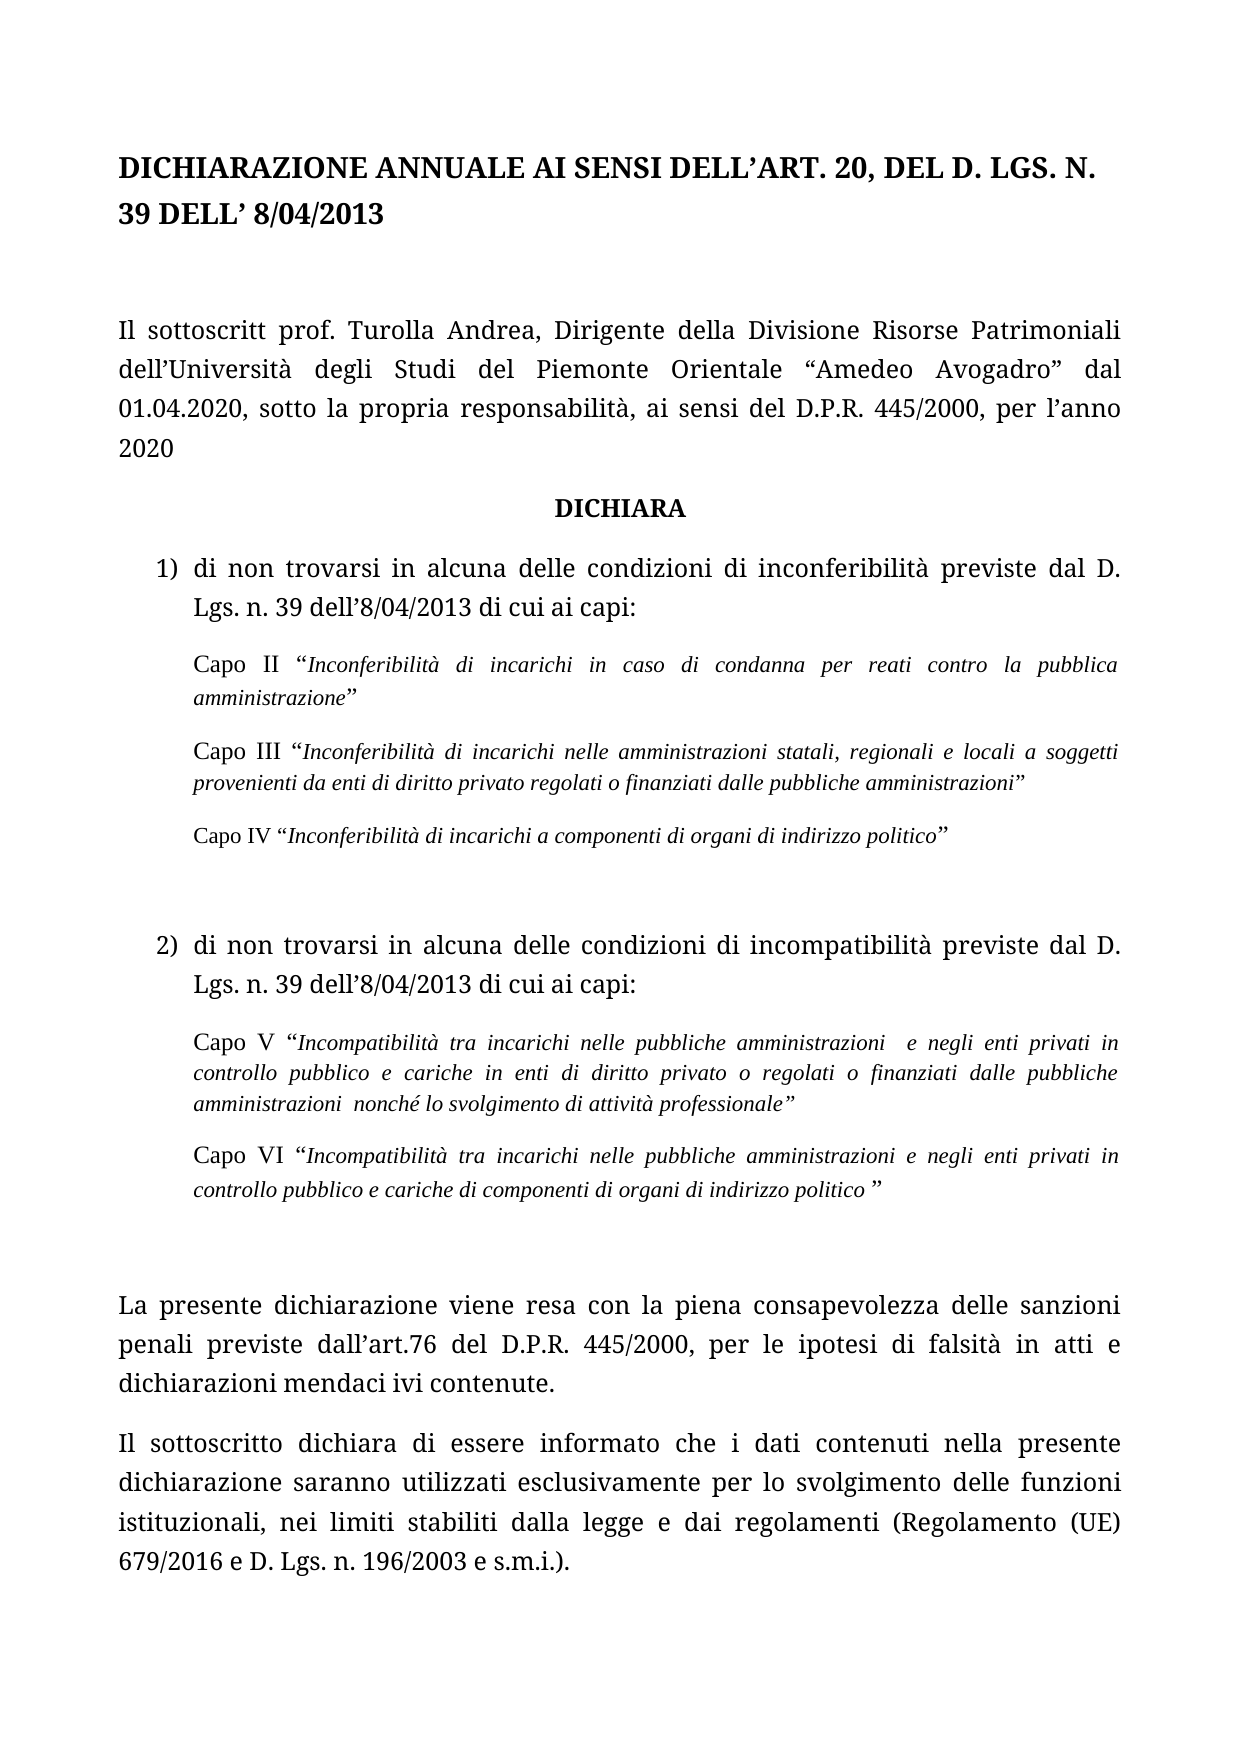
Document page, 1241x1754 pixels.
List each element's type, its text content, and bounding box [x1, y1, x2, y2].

text Capo VI “Incompatibilità tra incarichi nelle pubbliche amministrazioni e negli enti privati in controllo pubblico e cariche di componenti di organi di indirizzo politico ” [193, 1141, 1122, 1202]
text DICHIARA [118, 490, 1122, 524]
text Il sottoscritt prof. Turolla Andrea, Dirigente della Divisione Risorse Patrimoniali dell’Università degli Studi del Piemonte Orientale “Amedeo Avogadro” dal 01.04.2020, sotto la propria responsabilità, ai sensi del D.P.R. 445/2000, per l’anno 2020 [118, 313, 1122, 464]
text Capo IV “Inconferibilità di incarichi a componenti di organi di indirizzo politico” [193, 820, 1122, 849]
text Capo V “Incompatibilità tra incarichi nelle pubbliche amministrazioni e negli enti privati in controllo pubblico e cariche in enti di diritto privato o regolati o finanziati dalle pubbliche amministrazioni nonché lo svolgimento di attività professionale” [193, 1027, 1122, 1116]
text Il sottoscritto dichiara di essere informato che i dati contenuti nella presente dichiarazione saranno utilizzati esclusivamente per lo svolgimento delle funzioni istituzionali, nei limiti stabiliti dalla legge e dai regolamenti (Regolamento (UE) 679/2016 e D. Lgs. n. 196/2003 e s.m.i.). [118, 1426, 1122, 1577]
text Dichiarazione annuale ai sensi dell’art. 20, del D. Lgs. n. 39 dell’ 8/04/2013 [118, 148, 1122, 233]
list di non trovarsi in alcuna delle condizioni di incompatibilità previste dal D. Lgs. n. 39 dell’8/04/2013 di cui ai capi: [156, 928, 1122, 1001]
text La presente dichiarazione viene resa con la piena consapevolezza delle sanzioni penali previste dall’art.76 del D.P.R. 445/2000, per le ipotesi di falsità in atti e dichiarazioni mendaci ivi contenute. [118, 1287, 1122, 1400]
list di non trovarsi in alcuna delle condizioni di inconferibilità previste dal D. Lgs. n. 39 dell’8/04/2013 di cui ai capi: [156, 550, 1122, 623]
text Capo III “Inconferibilità di incarichi nelle amministrazioni statali, regionali e locali a soggetti provenienti da enti di diritto privato regolati o finanziati dalle pubbliche amministrazioni” [193, 736, 1122, 795]
text Capo II “Inconferibilità di incarichi in caso di condanna per reati contro la pubblica amministrazione” [193, 649, 1122, 711]
